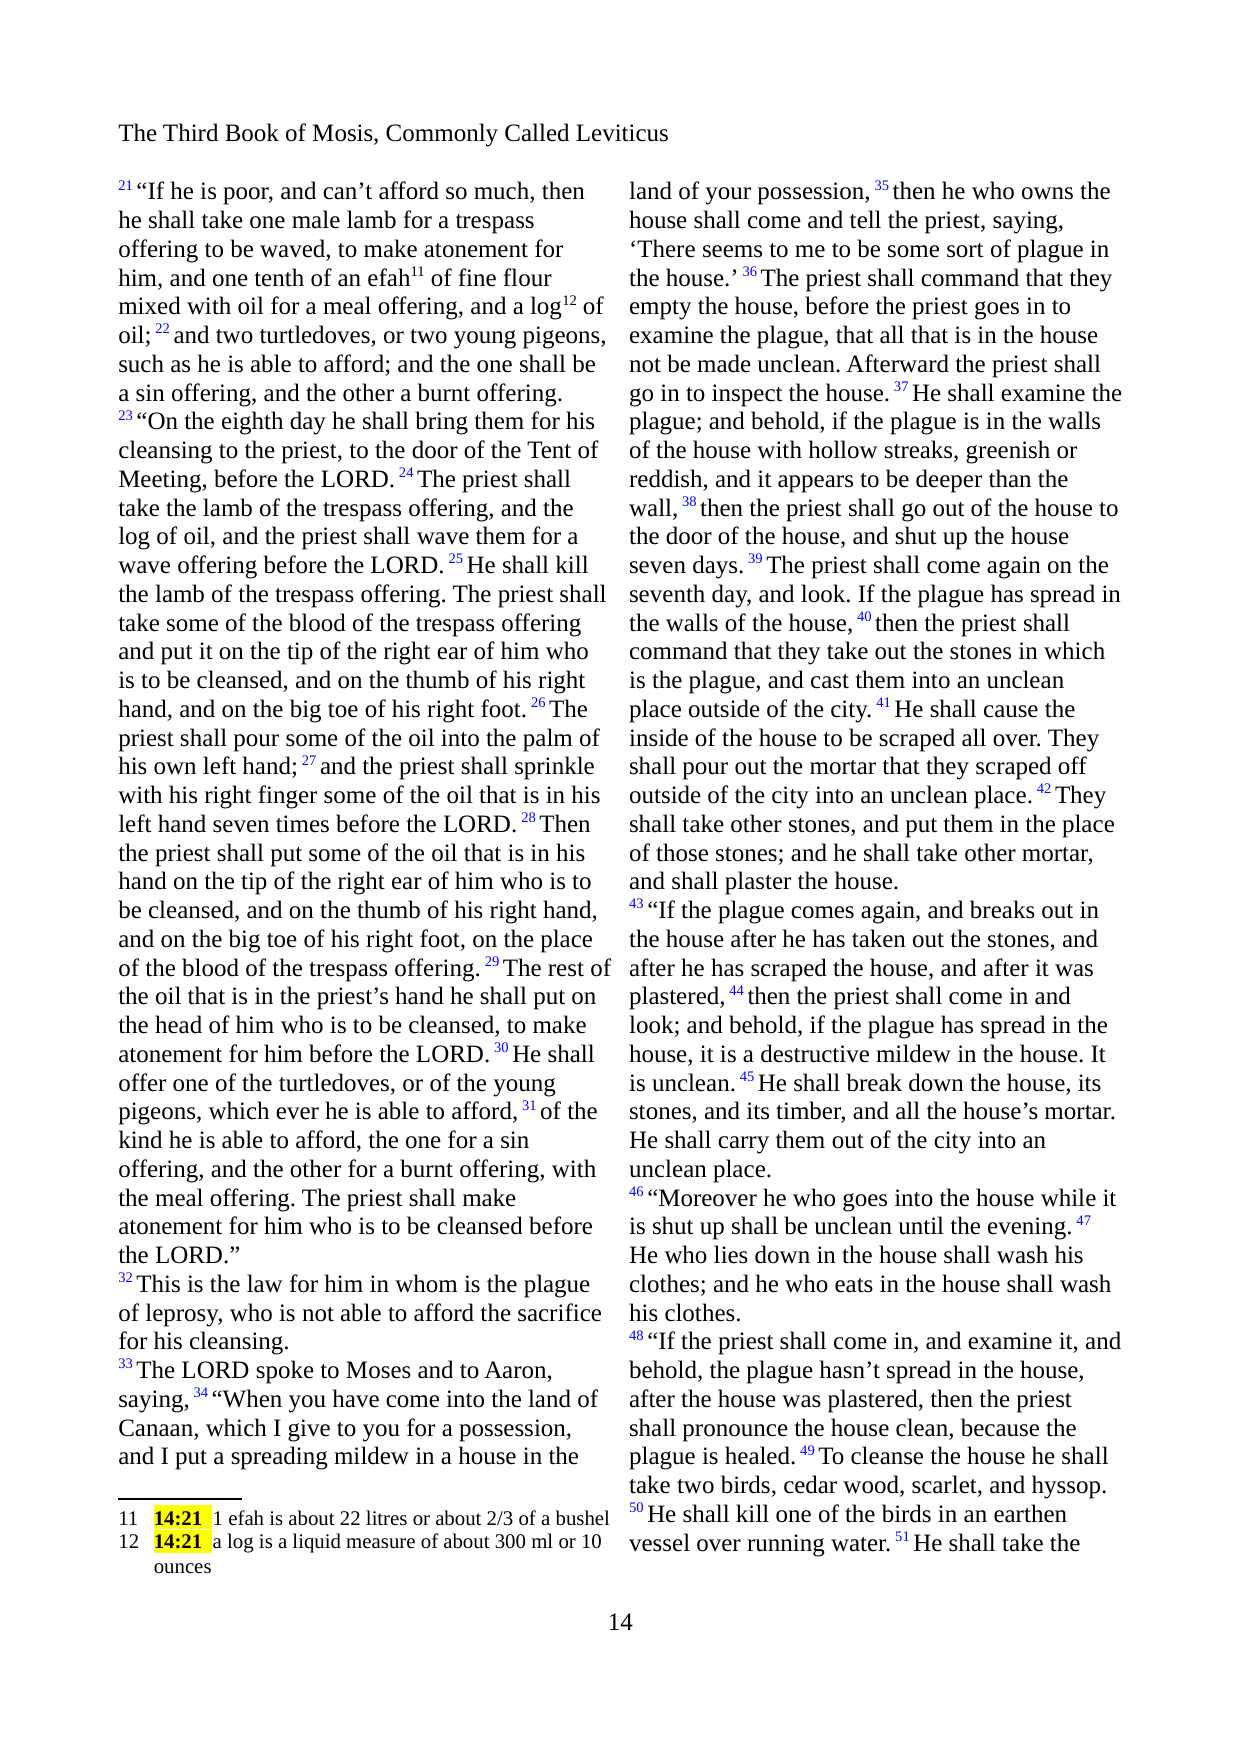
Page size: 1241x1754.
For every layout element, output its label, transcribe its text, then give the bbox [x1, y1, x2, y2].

text 14:21 a log is a liquid measure of about 300 ml or 10 ounces [118, 1529, 611, 1578]
text 46 “Moreover he who goes into the house while it is shut up shall be unclean until the evening. 47 He who lies down in the house shall wash his clothes; and he who eats in the house shall wash his clothes. [629, 1183, 1122, 1326]
text 23 “On the eighth day he shall bring them for his cleansing to the priest, to the door of the Tent of Meeting, before the LORD. 24 The priest shall take the lamb of the trespass offering, and the log of oil, and the priest shall wave them for a wave offering before the LORD. 25 He shall kill the lamb of the trespass offering. The priest shall take some of the blood of the trespass offering and put it on the tip of the right ear of him who is to be cleansed, and on the thumb of his right hand, and on the big toe of his right foot. 26 The priest shall pour some of the oil into the palm of his own left hand; 27 and the priest shall sprinkle with his right finger some of the oil that is in his left hand seven times before the LORD. 28 Then the priest shall put some of the oil that is in his hand on the tip of the right ear of him who is to be cleansed, and on the thumb of his right hand, and on the big toe of his right foot, on the place of the blood of the trespass offering. 29 The rest of the oil that is in the priest’s hand he shall put on the head of him who is to be cleansed, to make atonement for him before the LORD. 30 He shall offer one of the turtledoves, or of the young pigeons, which ever he is able to afford, 31 of the kind he is able to afford, the one for a sin offering, and the other for a burnt offering, with the meal offering. The priest shall make atonement for him who is to be cleansed before the LORD.” [118, 406, 611, 1269]
text 32 This is the law for him in whom is the plague of leprosy, who is not able to afford the sacrifice for his cleansing. [118, 1269, 611, 1355]
text 48 “If the priest shall come in, and examine it, and behold, the plague hasn’t spread in the house, after the house was plastered, then the priest shall pronounce the house clean, because the plague is healed. 49 To cleanse the house he shall take two birds, cedar wood, scarlet, and hyssop. 50 He shall kill one of the birds in an earthen vessel over running water. 51 He shall take the [629, 1326, 1122, 1556]
text 33 The LORD spoke to Moses and to Aaron, saying, 34 “When you have come into the land of Canaan, which I give to you for a possession, and I put a spreading mildew in a house in the [118, 1355, 611, 1470]
text 21 “If he is poor, and can’t afford so much, then he shall take one male lamb for a trespass offering to be waved, to make atonement for him, and one tenth of an efah of fine flour mixed with oil for a meal offering, and a log of oil; 22 and two turtledoves, or two young pigeons, such as he is able to afford; and the one shall be a sin offering, and the other a burnt offering. [118, 176, 611, 406]
text 14:21 1 efah is about 22 litres or about 2/3 of a bushel [212, 1505, 611, 1529]
text 43 “If the plague comes again, and breaks out in the house after he has taken out the stones, and after he has scraped the house, and after it was plastered, 44 then the priest shall come in and look; and behold, if the plague has spread in the house, it is a destructive mildew in the house. It is unclean. 45 He shall break down the house, its stones, and its timber, and all the house’s mortar. He shall carry them out of the city into an unclean place. [629, 895, 1122, 1183]
text land of your possession, 35 then he who owns the house shall come and tell the priest, saying, ‘There seems to me to be some sort of plague in the house.’ 36 The priest shall command that they empty the house, before the priest goes in to examine the plague, that all that is in the house not be made unclean. Afterward the priest shall go in to inspect the house. 37 He shall examine the plague; and behold, if the plague is in the walls of the house with hollow streaks, greenish or reddish, and it appears to be deeper than the wall, 38 then the priest shall go out of the house to the door of the house, and shut up the house seven days. 39 The priest shall come again on the seventh day, and look. If the plague has spread in the walls of the house, 40 then the priest shall command that they take out the stones in which is the plague, and cast them into an unclean place outside of the city. 41 He shall cause the inside of the house to be scraped all over. They shall pour out the mortar that they scraped off outside of the city into an unclean place. 42 They shall take other stones, and put them in the place of those stones; and he shall take other mortar, and shall plaster the house. [629, 176, 1122, 895]
